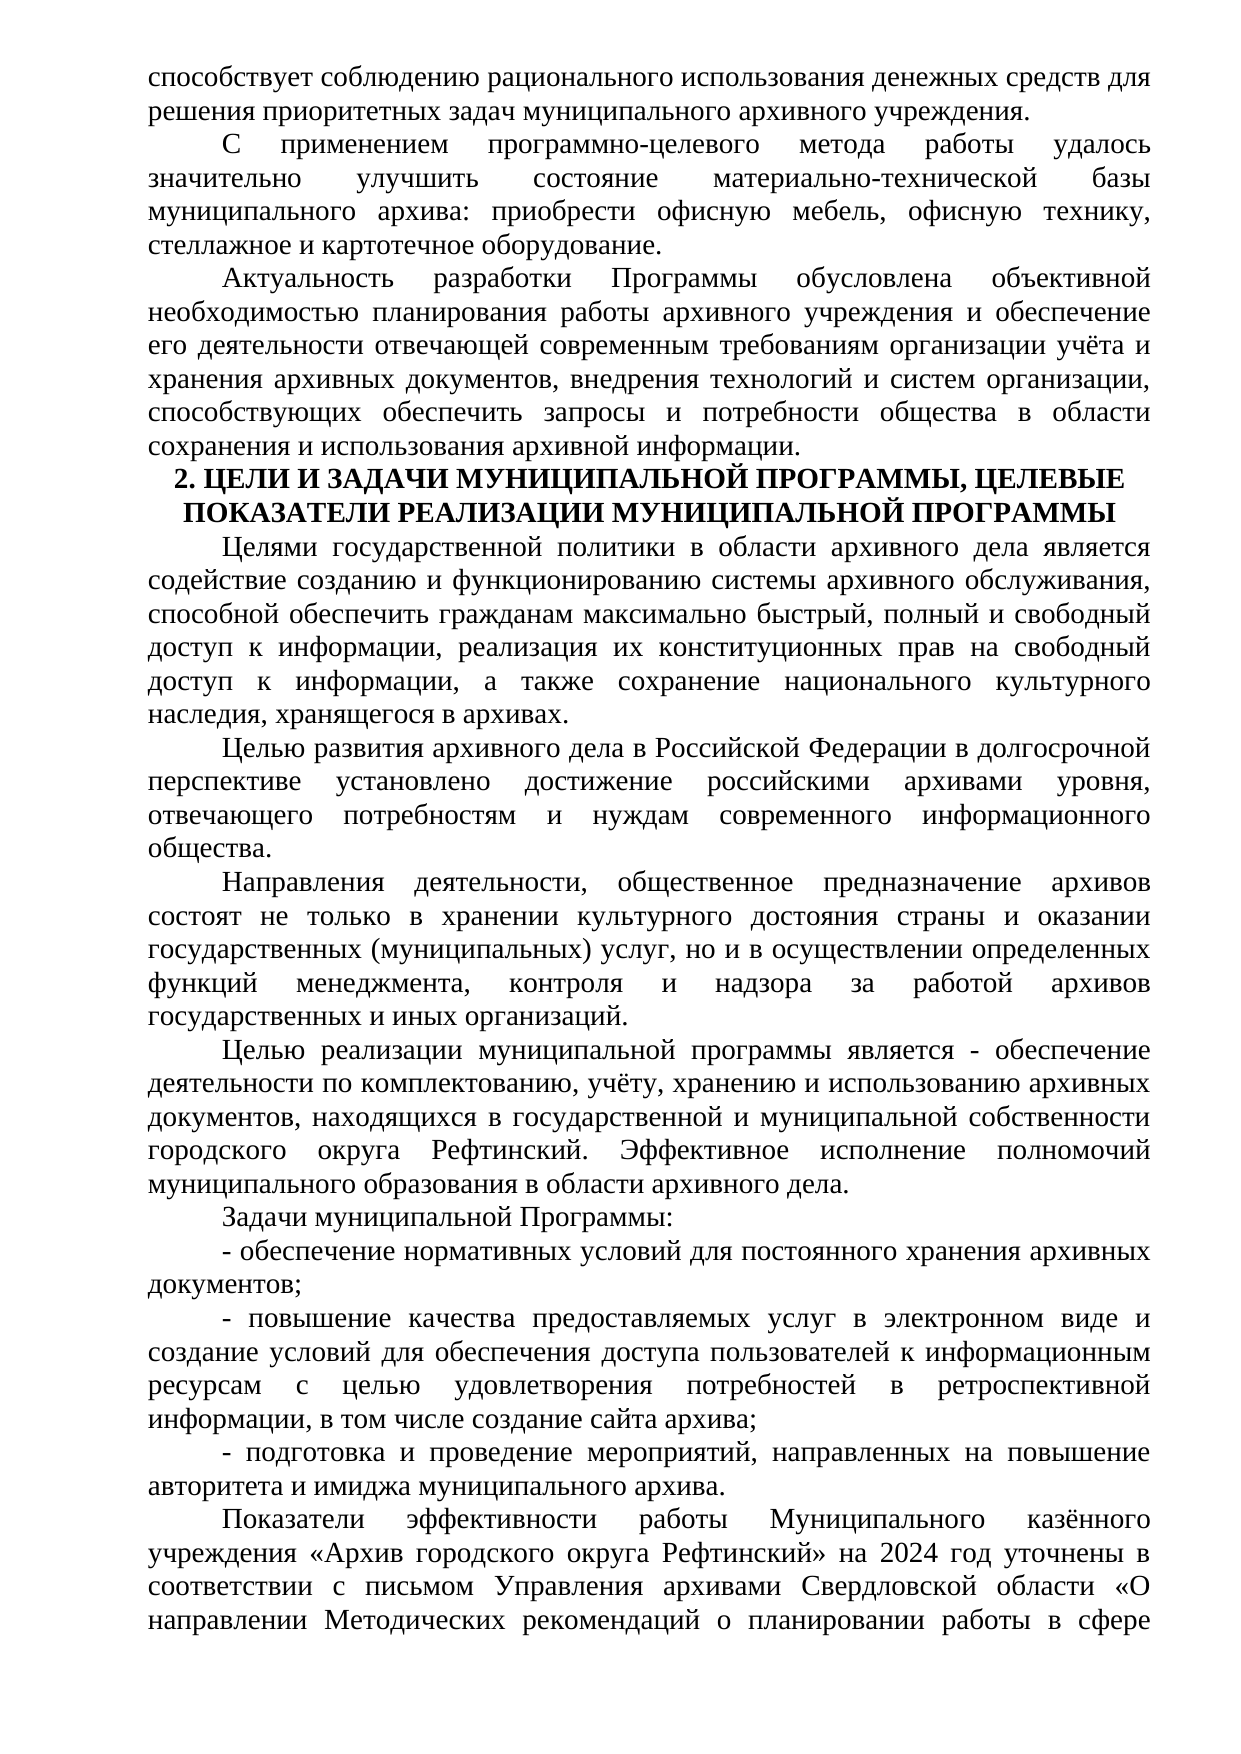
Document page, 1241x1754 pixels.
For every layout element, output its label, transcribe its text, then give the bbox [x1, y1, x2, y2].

text С применением программно-целевого метода работы удалось значительно улучшить состояние материально-технической базы муниципального архива: приобрести офисную мебель, офисную технику, стеллажное и картотечное оборудование. [148, 126, 1152, 260]
text Показатели эффективности работы Муниципального казённого учреждения «Архив городского округа Рефтинский» на 2024 год уточнены в соответствии с письмом Управления архивами Свердловской области «О направлении Методических рекомендаций о планировании работы в сфере [148, 1501, 1152, 1636]
text Задачи муниципальной Программы: [148, 1199, 1152, 1233]
text Целью развития архивного дела в Российской Федерации в долгосрочной перспективе установлено достижение российскими архивами уровня, отвечающего потребностям и нуждам современного информационного общества. [148, 730, 1152, 864]
text Актуальность разработки Программы обусловлена объективной необходимостью планирования работы архивного учреждения и обеспечение его деятельности отвечающей современным требованиям организации учёта и хранения архивных документов, внедрения технологий и систем организации, способствующих обеспечить запросы и потребности общества в области сохранения и использования архивной информации. [148, 260, 1152, 462]
text - подготовка и проведение мероприятий, направленных на повышение авторитета и имиджа муниципального архива. [148, 1434, 1152, 1501]
text способствует соблюдению рационального использования денежных средств для решения приоритетных задач муниципального архивного учреждения. [148, 59, 1152, 126]
text Целью реализации муниципальной программы является - обеспечение деятельности по комплектованию, учёту, хранению и использованию архивных документов, находящихся в государственной и муниципальной собственности городского округа Рефтинский. Эффективное исполнение полномочий муниципального образования в области архивного дела. [148, 1032, 1152, 1199]
text Целями государственной политики в области архивного дела является содействие созданию и функционированию системы архивного обслуживания, способной обеспечить гражданам максимально быстрый, полный и свободный доступ к информации, реализация их конституционных прав на свободный доступ к информации, а также сохранение национального культурного наследия, хранящегося в архивах. [148, 529, 1152, 730]
text - повышение качества предоставляемых услуг в электронном виде и создание условий для обеспечения доступа пользователей к информационным ресурсам с целью удовлетворения потребностей в ретроспективной информации, в том числе создание сайта архива; [148, 1300, 1152, 1434]
text - обеспечение нормативных условий для постоянного хранения архивных документов; [148, 1233, 1152, 1300]
text Направления деятельности, общественное предназначение архивов состоят не только в хранении культурного достояния страны и оказании государственных (муниципальных) услуг, но и в осуществлении определенных функций менеджмента, контроля и надзора за работой архивов государственных и иных организаций. [148, 864, 1152, 1032]
list ЦЕЛИ И ЗАДАЧИ МУНИЦИПАЛЬНОЙ ПРОГРАММЫ, ЦЕЛЕВЫЕ ПОКАЗАТЕЛИ РЕАЛИЗАЦИИ МУНИЦИПАЛЬНОЙ ПРОГРАММЫ [148, 462, 1152, 529]
